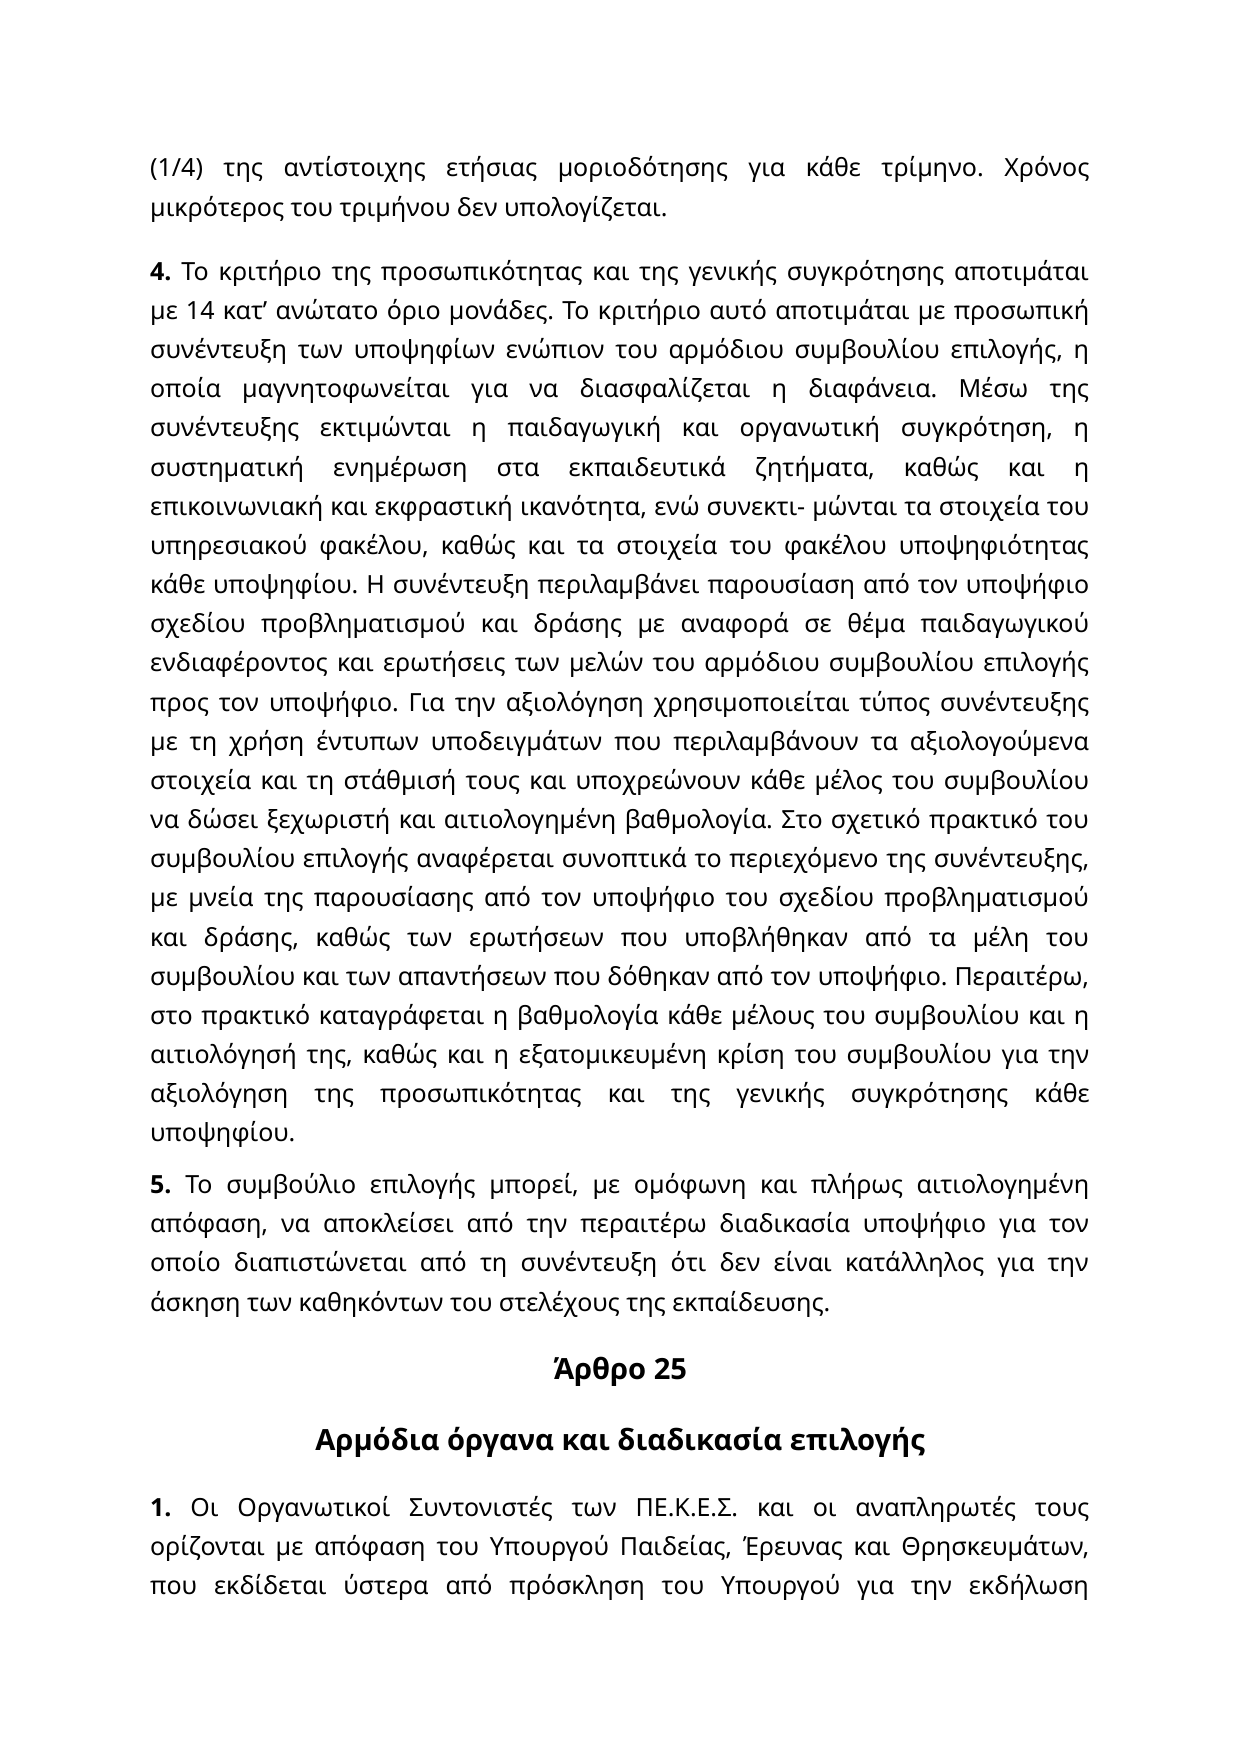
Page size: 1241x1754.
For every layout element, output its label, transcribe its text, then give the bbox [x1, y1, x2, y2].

subtitle Άρθρο 25 [150, 1348, 1090, 1388]
text 4. Το κριτήριο της προσωπικότητας και της γενικής συγκρότησης αποτιμάται με 14 κατ’ ανώτατο όριο μονάδες. Το κριτήριο αυτό αποτιμάται με προσωπική συνέντευξη των υποψηφίων ενώπιον του αρμόδιου συμβουλίου επιλογής, η οποία μαγνητοφωνείται για να διασφαλίζεται η διαφάνεια. Μέσω της συνέντευξης εκτιμώνται η παιδαγωγική και οργανωτική συγκρότηση, η συστηματική ενημέρωση στα εκπαιδευτικά ζητήματα, καθώς και η επικοινωνιακή και εκφραστική ικανότητα, ενώ συνεκτι- μώνται τα στοιχεία του υπηρεσιακού φακέλου, καθώς και τα στοιχεία του φακέλου υποψηφιότητας κάθε υποψηφίου. Η συνέντευξη περιλαμβάνει παρουσίαση από τον υποψήφιο σχεδίου προβληματισμού και δράσης με αναφορά σε θέμα παιδαγωγικού ενδιαφέροντος και ερωτήσεις των μελών του αρμόδιου συμβουλίου επιλογής προς τον υποψήφιο. Για την αξιολόγηση χρησιμοποιείται τύπος συνέντευξης με τη χρήση έντυπων υποδειγμάτων που περιλαμβάνουν τα αξιολογούμενα στοιχεία και τη στάθμισή τους και υποχρεώνουν κάθε μέλος του συμβουλίου να δώσει ξεχωριστή και αιτιολογημένη βαθμολογία. Στο σχετικό πρακτικό του συμβουλίου επιλογής αναφέρεται συνοπτικά το περιεχόμενο της συνέντευξης, με μνεία της παρουσίασης από τον υποψήφιο του σχεδίου προβληματισμού και δράσης, καθώς των ερωτήσεων που υποβλήθηκαν από τα μέλη του συμβουλίου και των απαντήσεων που δόθηκαν από τον υποψήφιο. Περαιτέρω, στο πρακτικό καταγράφεται η βαθμολογία κάθε μέλους του συμβουλίου και η αιτιολόγησή της, καθώς και η εξατομικευμένη κρίση του συμβουλίου για την αξιολόγηση της προσωπικότητας και της γενικής συγκρότησης κάθε υποψηφίου. [150, 253, 1090, 1149]
subtitle Αρμόδια όργανα και διαδικασία επιλογής [150, 1419, 1090, 1459]
text (1/4) της αντίστοιχης ετήσιας μοριοδότησης για κάθε τρίμηνο. Χρόνος μικρότερος του τριμήνου δεν υπολογίζεται. [150, 150, 1090, 223]
text 1. Οι Οργανωτικοί Συντονιστές των ΠΕ.Κ.Ε.Σ. και οι αναπληρωτές τους ορίζονται με απόφαση του Υπουργού Παιδείας, Έρευνας και Θρησκευμάτων, που εκδίδεται ύστερα από πρόσκληση του Υπουργού για την εκδήλωση [150, 1489, 1090, 1602]
text 5. Το συμβούλιο επιλογής μπορεί, με ομόφωνη και πλήρως αιτιολογημένη απόφαση, να αποκλείσει από την περαιτέρω διαδικασία υποψήφιο για τον οποίο διαπιστώνεται από τη συνέντευξη ότι δεν είναι κατάλληλος για την άσκηση των καθηκόντων του στελέχους της εκπαίδευσης. [150, 1167, 1090, 1318]
